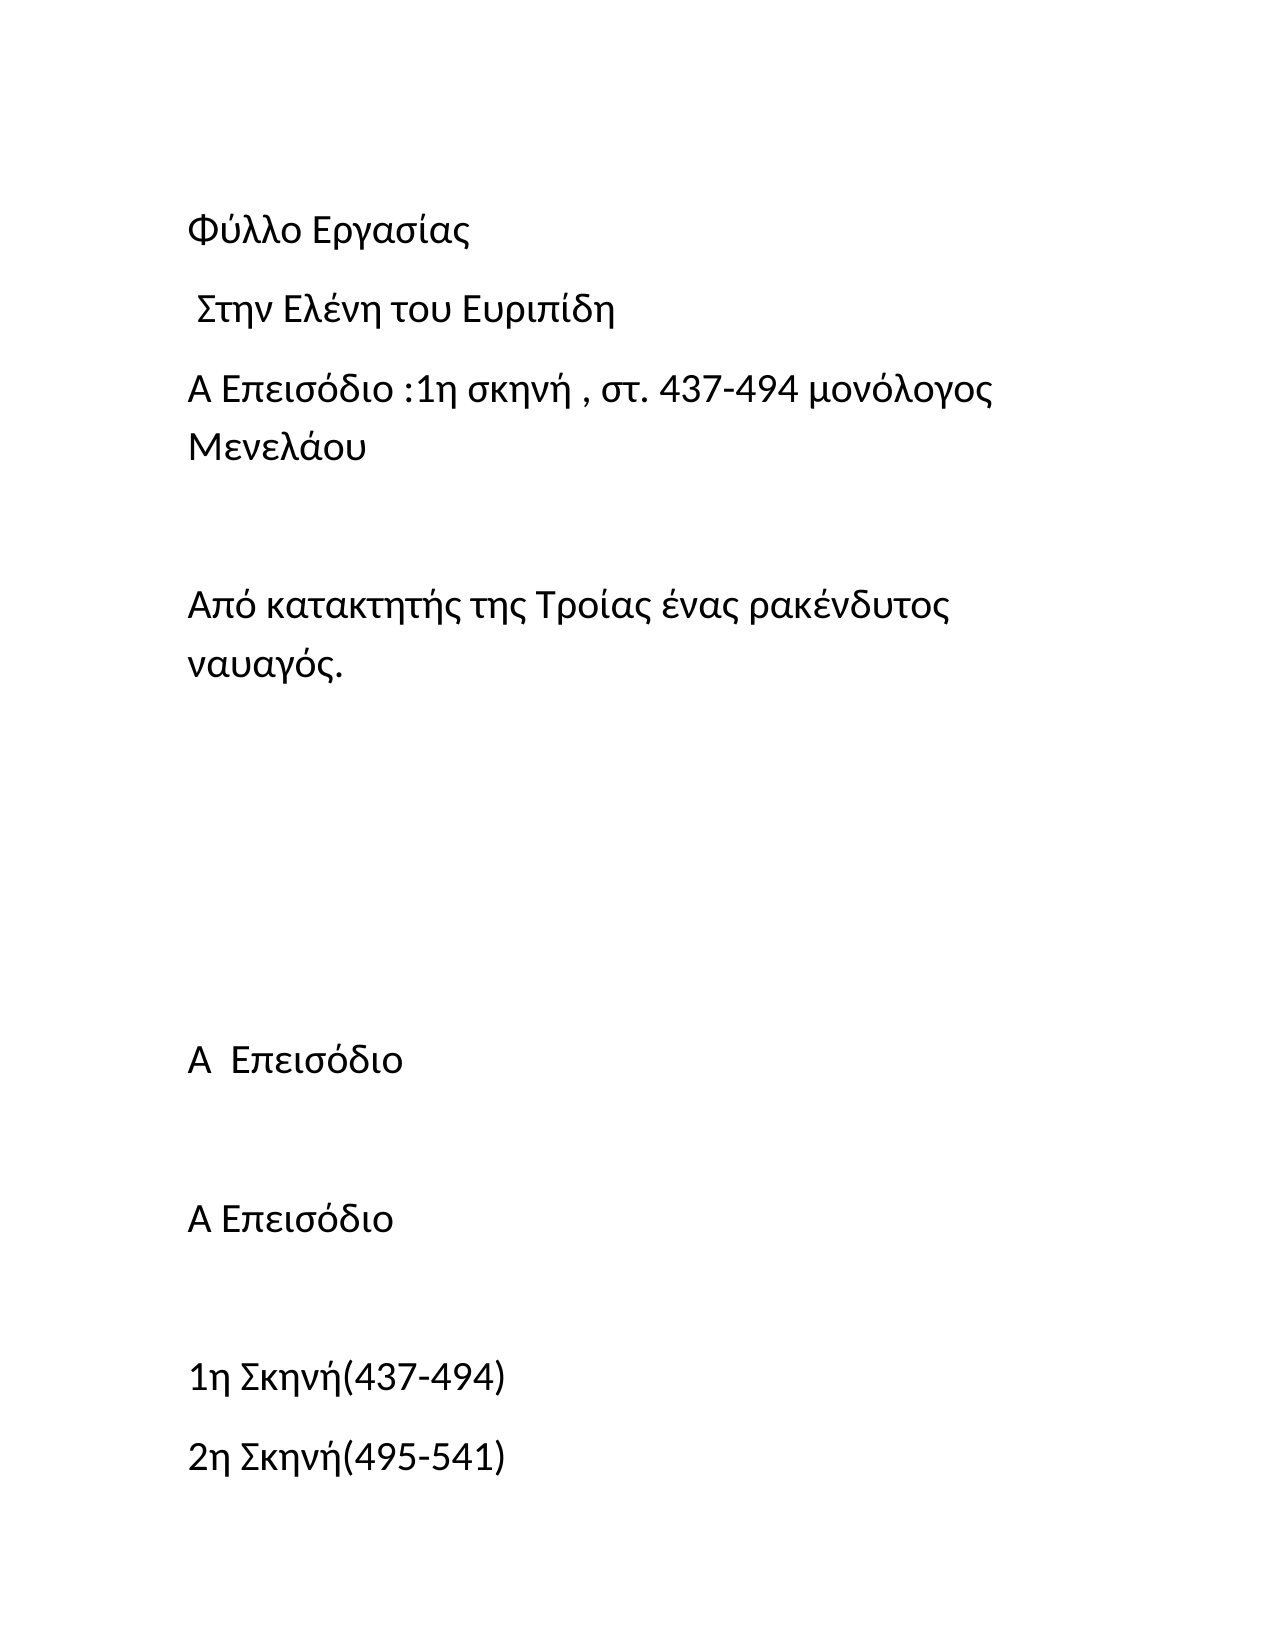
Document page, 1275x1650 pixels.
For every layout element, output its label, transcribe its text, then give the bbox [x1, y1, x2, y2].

text Α Επεισόδιο [187, 1192, 1087, 1243]
text Από κατακτητής της Τροίας ένας ρακένδυτος ναυαγός. [187, 578, 1087, 688]
text Α Επεισόδιο :1η σκηνή , στ. 437-494 μονόλογος Μενελάου [187, 362, 1087, 471]
text Α Επεισόδιο [187, 1033, 1087, 1084]
text Στην Ελένη του Ευριπίδη [187, 282, 1087, 333]
text 1η Σκηνή(437-494) [187, 1350, 1087, 1401]
text 2η Σκηνή(495-541) [187, 1430, 1087, 1481]
text Φύλλο Εργασίας [187, 203, 1087, 254]
